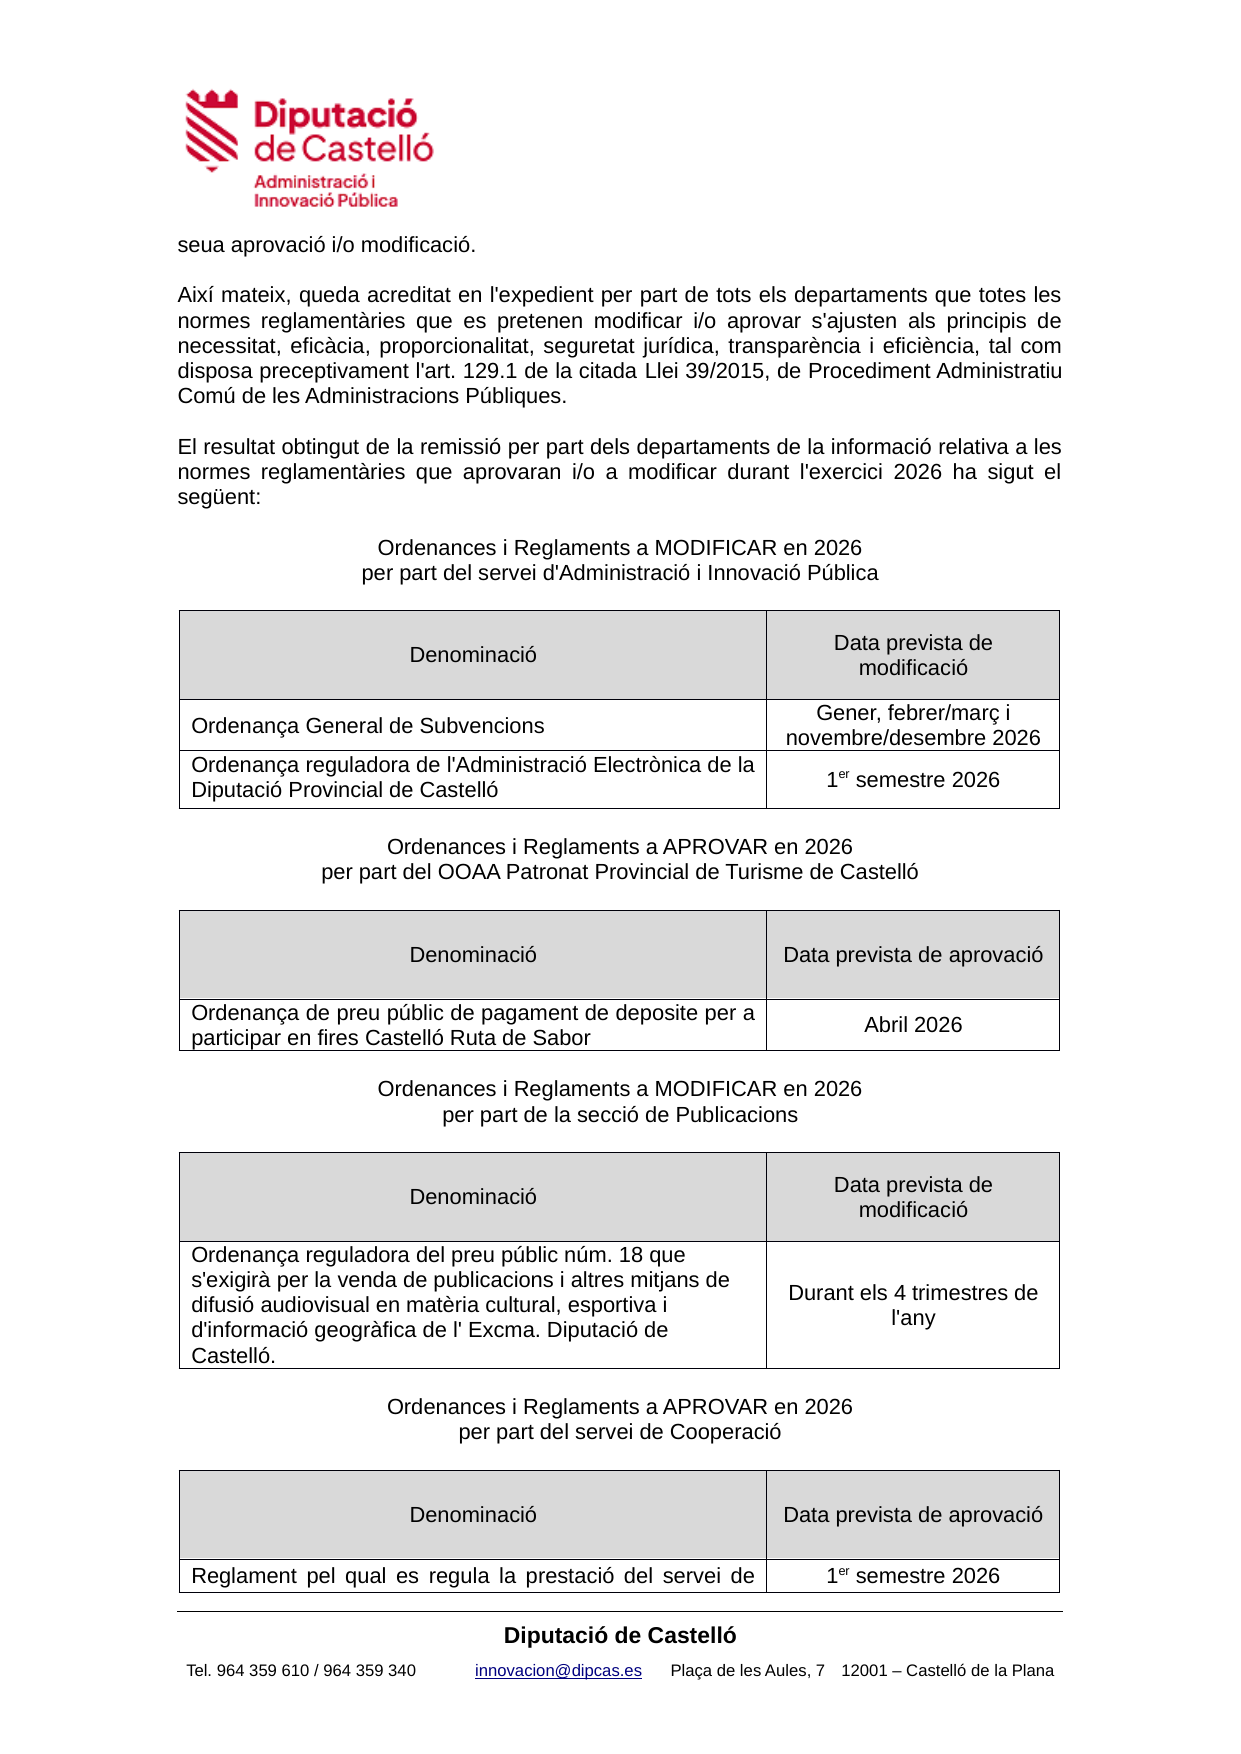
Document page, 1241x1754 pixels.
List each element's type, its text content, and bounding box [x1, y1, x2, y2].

table_header Data prevista de aprovació [767, 911, 1059, 998]
table_cell 1er semestre 2026 [767, 751, 1059, 808]
table_cell Ordenança reguladora del preu públic núm. 18 que s'exigirà per la venda de publicacions i altres mitjans de difusió audiovisual en matèria cultural, esportiva i d'informació geogràfica de l' Excma. Diputació de Castelló. [180, 1242, 766, 1368]
table_header Denominació [180, 611, 766, 699]
table_cell 1er semestre 2026 [767, 1560, 1059, 1592]
table_cell Reglament pel qual es regula la prestació del servei de [180, 1560, 766, 1592]
table_cell Ordenança reguladora de l'Administració Electrònica de la Diputació Provincial de Castelló [180, 751, 766, 808]
text per part del OOAA Patronat Provincial de Turisme de Castelló [177, 859, 1063, 884]
table_header Data prevista de modificació [767, 611, 1059, 699]
table_cell Gener, febrer/març i novembre/desembre 2026 [767, 700, 1059, 750]
text seua aprovació i/o modificació. [177, 232, 1063, 257]
text per part de la secció de Publicacions [177, 1101, 1063, 1127]
text Ordenances i Reglaments a MODIFICAR en 2026 [177, 1076, 1063, 1101]
text Ordenances i Reglaments a APROVAR en 2026 [177, 1394, 1063, 1419]
table_header Data prevista de aprovació [767, 1471, 1059, 1558]
table_header Denominació [180, 1153, 766, 1241]
table_header Denominació [180, 911, 766, 998]
text Així mateix, queda acreditat en l'expedient per part de tots els departaments que totes les normes reglamentàries que es pretenen modificar i/o aprovar s'ajusten als principis de necessitat, eficàcia, proporcionalitat, seguretat jurídica, transparència i eficiència, tal com disposa preceptivament l'art. 129.1 de la citada Llei 39/2015, de Procediment Administratiu Comú de les Administracions Públiques. [177, 282, 1063, 408]
picture [180, 80, 445, 221]
text per part del servei d'Administració i Innovació Pública [177, 560, 1063, 585]
text per part del servei de Cooperació [177, 1419, 1063, 1444]
table_cell Ordenança de preu públic de pagament de deposite per a participar en fires Castelló Ruta de Sabor [180, 1000, 766, 1050]
table_cell Durant els 4 trimestres de l'any [767, 1242, 1059, 1368]
text El resultat obtingut de la remissió per part dels departaments de la informació relativa a les normes reglamentàries que aprovaran i/o a modificar durant l'exercici 2026 ha sigut el següent: [177, 434, 1063, 509]
text Ordenances i Reglaments a MODIFICAR en 2026 [177, 534, 1063, 560]
table_header Data prevista de modificació [767, 1153, 1059, 1241]
table_cell Ordenança General de Subvencions [180, 700, 766, 750]
text Ordenances i Reglaments a APROVAR en 2026 [177, 834, 1063, 859]
table_cell Abril 2026 [767, 1000, 1059, 1050]
table_header Denominació [180, 1471, 766, 1558]
